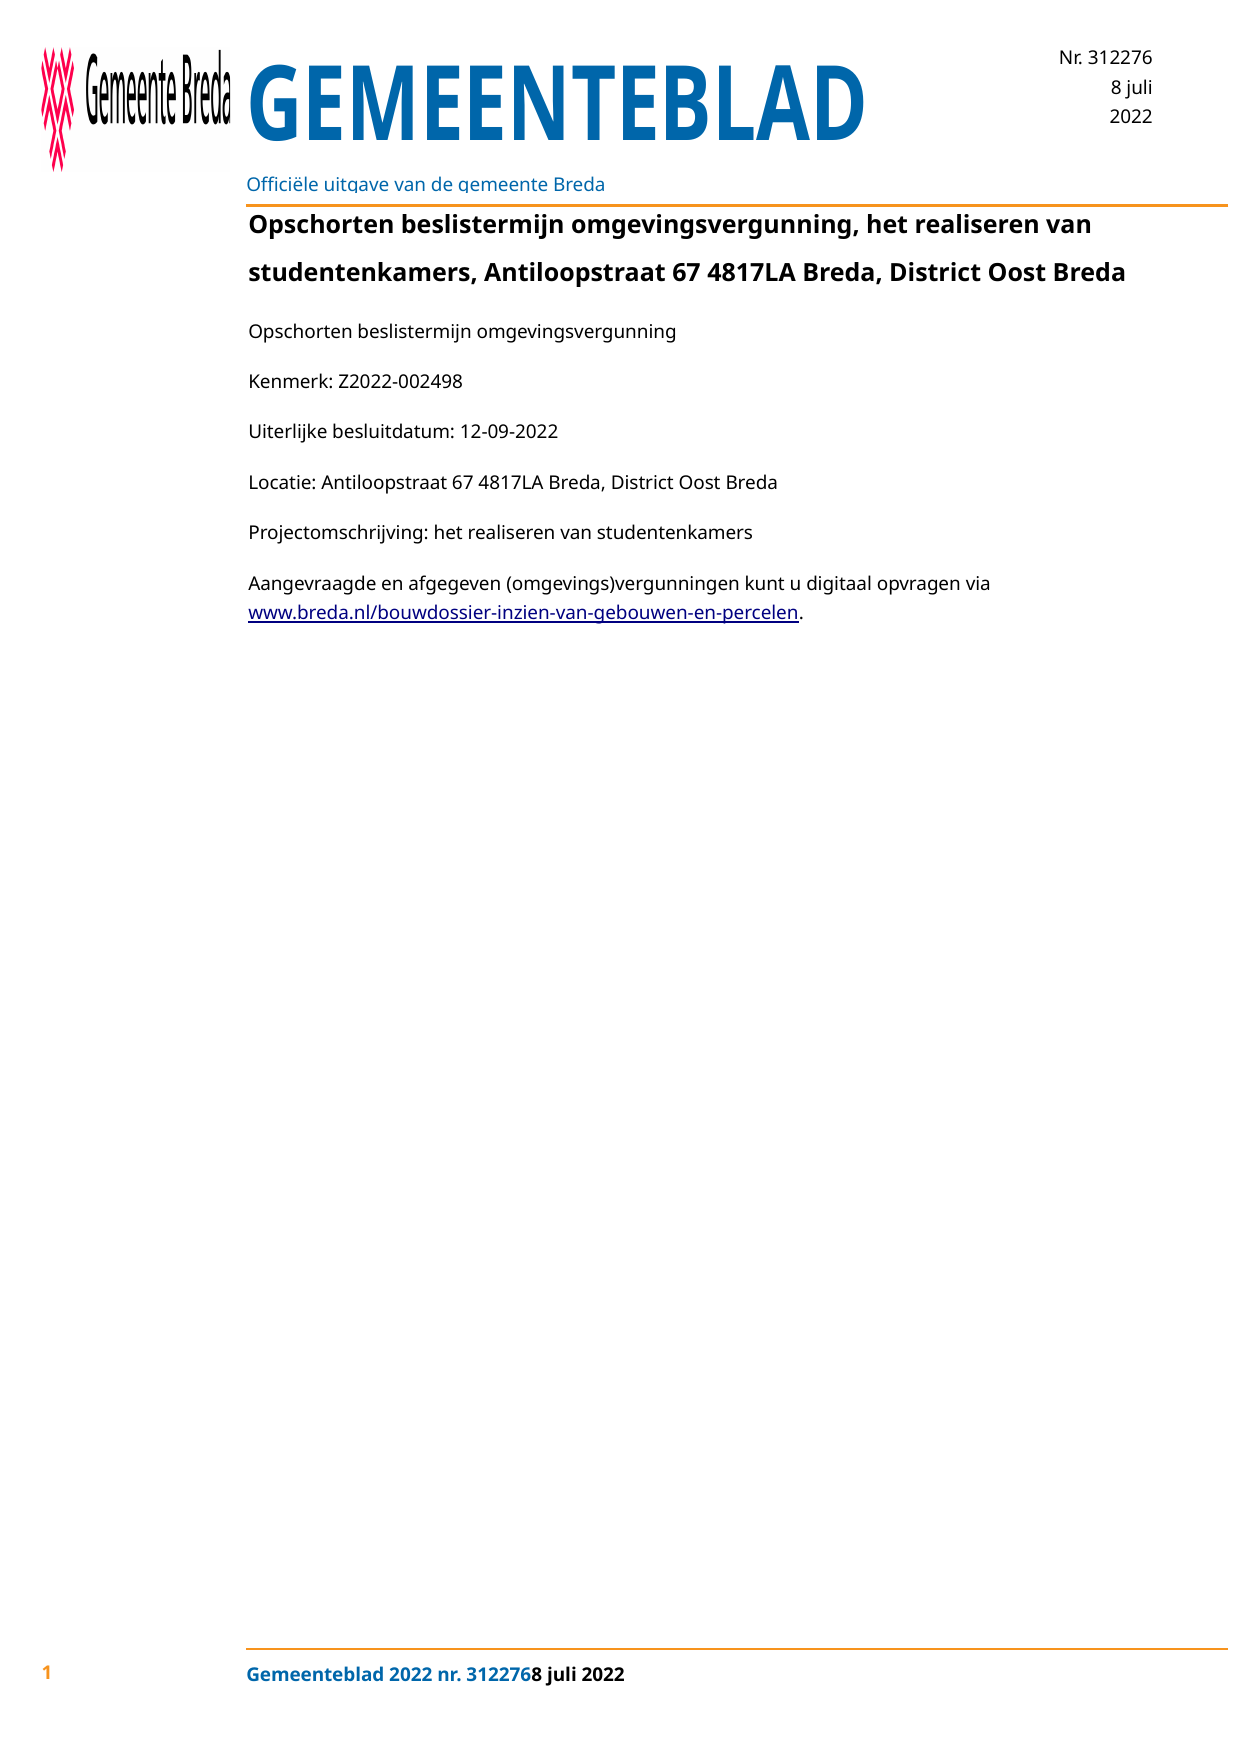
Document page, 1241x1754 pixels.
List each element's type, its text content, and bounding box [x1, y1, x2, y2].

text Aangevraagde en afgegeven (omgevings)vergunningen kunt u digitaal opvragen via www.breda.nl/bouwdossier-inzien-van-gebouwen-en-percelen. [248, 570, 1152, 625]
text Uiterlijke besluitdatum: 12-09-2022 [248, 419, 1152, 444]
text Kenmerk: Z2022-002498 [248, 368, 1152, 394]
picture [41, 47, 231, 172]
text Opschorten beslistermijn omgevingsvergunning [248, 318, 1152, 344]
text Opschorten beslistermijn omgevingsvergunning, het realiseren van studentenkamers, Antiloopstraat 67 4817LA Breda, District Oost Breda [248, 207, 1152, 288]
text Locatie: Antiloopstraat 67 4817LA Breda, District Oost Breda [248, 469, 1152, 495]
text Projectomschrijving: het realiseren van studentenkamers [248, 519, 1152, 545]
